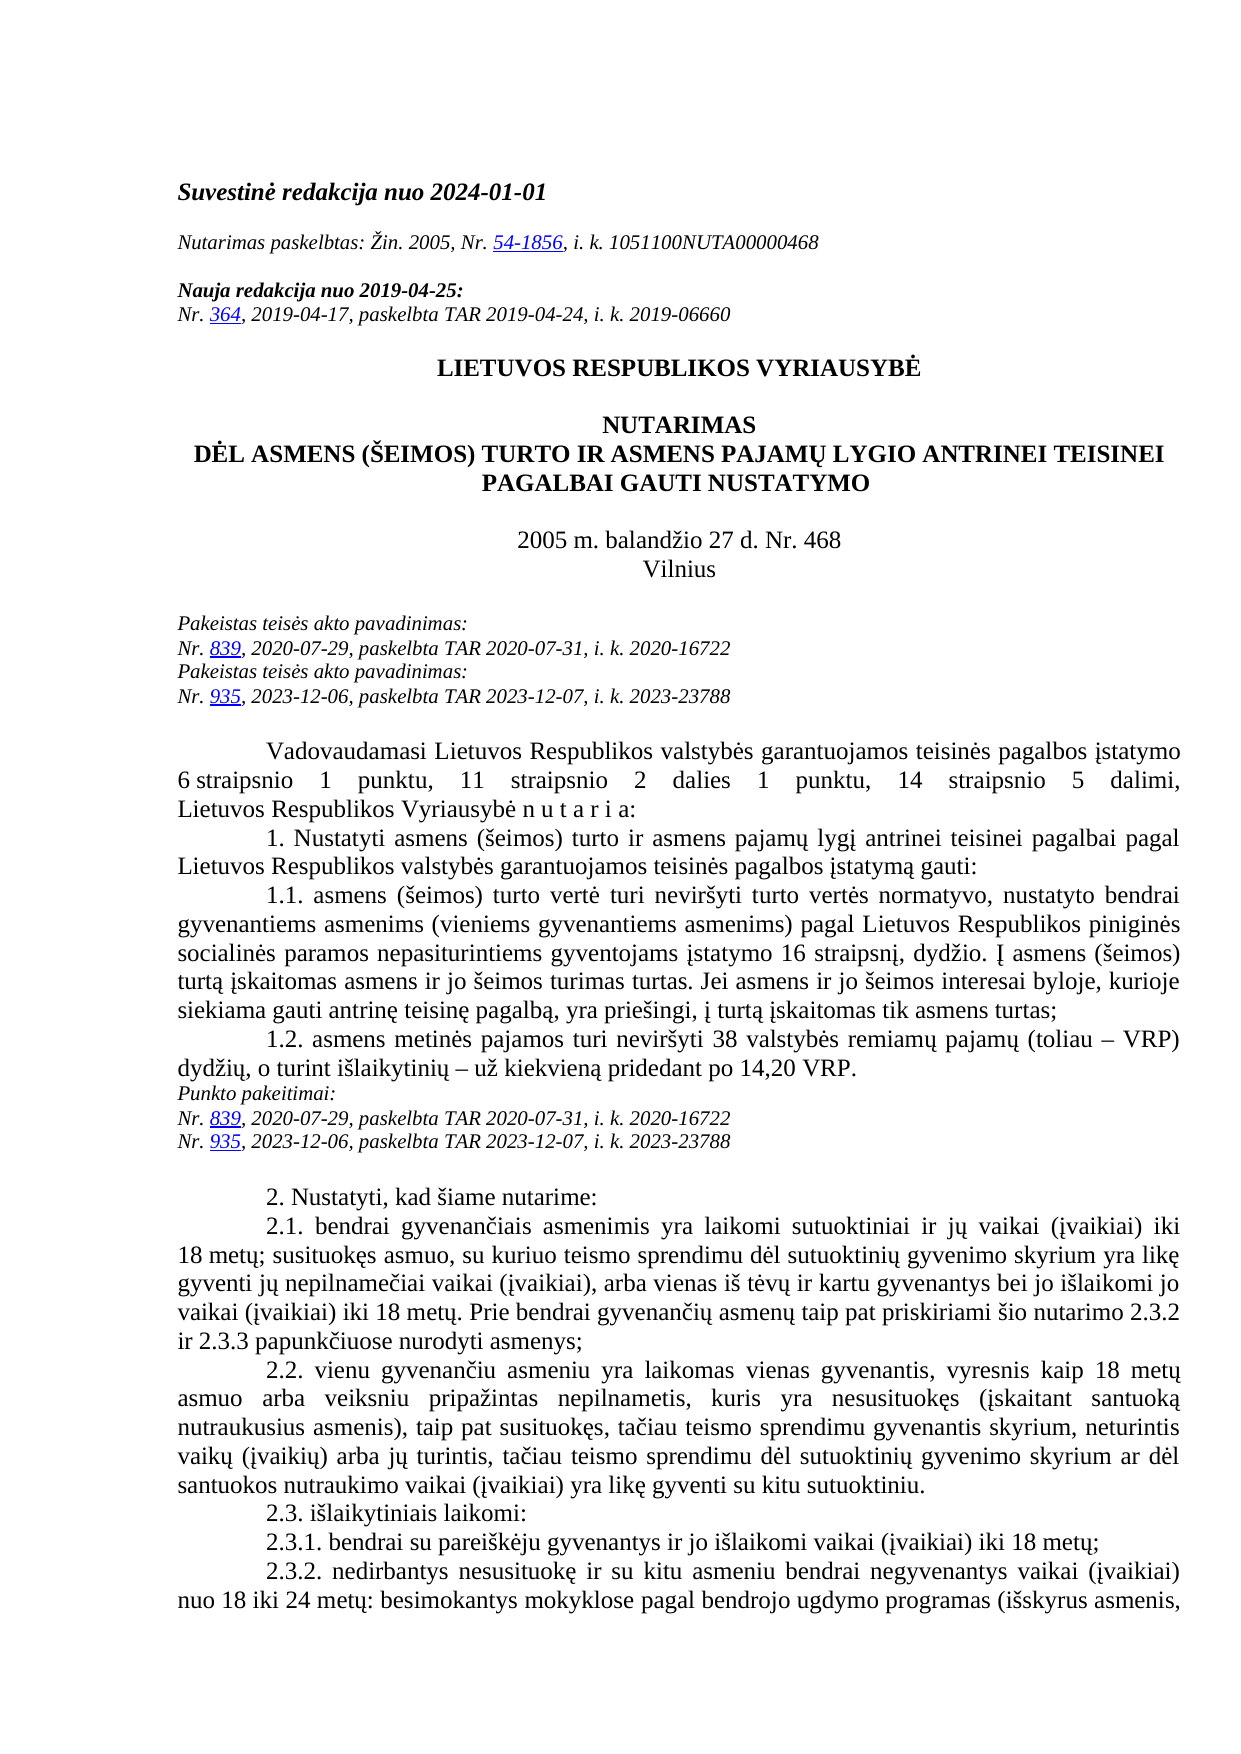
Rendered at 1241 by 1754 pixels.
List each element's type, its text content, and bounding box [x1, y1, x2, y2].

text Nr. 839, 2020-07-29, paskelbta TAR 2020-07-31, i. k. 2020-16722 [177, 635, 1181, 659]
text 1.2. asmens metinės pajamos turi neviršyti 38 valstybės remiamų pajamų (toliau – VRP) dydžių, o turint išlaikytinių – už kiekvieną pridedant po 14,20 VRP. [177, 1024, 1181, 1081]
text 2.1. bendrai gyvenančiais asmenimis yra laikomi sutuoktiniai ir jų vaikai (įvaikiai) iki 18 metų; susituokęs asmuo, su kuriuo teismo sprendimu dėl sutuoktinių gyvenimo skyrium yra likę gyventi jų nepilnamečiai vaikai (įvaikiai), arba vienas iš tėvų ir kartu gyvenantys bei jo išlaikomi jo vaikai (įvaikiai) iki 18 metų. Prie bendrai gyvenančių asmenų taip pat priskiriami šio nutarimo 2.3.2 ir 2.3.3 papunkčiuose nurodyti asmenys; [177, 1211, 1181, 1355]
text 1.1. asmens (šeimos) turto vertė turi neviršyti turto vertės normatyvo, nustatyto bendrai gyvenantiems asmenims (vieniems gyvenantiems asmenims) pagal Lietuvos Respublikos piniginės socialinės paramos nepasiturintiems gyventojams įstatymo 16 straipsnį, dydžio. Į asmens (šeimos) turtą įskaitomas asmens ir jo šeimos turimas turtas. Jei asmens ir jo šeimos interesai byloje, kurioje siekiama gauti antrinę teisinę pagalbą, yra priešingi, į turtą įskaitomas tik asmens turtas; [177, 880, 1181, 1024]
text Nutarimas paskelbtas: Žin. 2005, Nr. 54-1856, i. k. 1051100NUTA00000468 [177, 230, 1181, 254]
text Nr. 839, 2020-07-29, paskelbta TAR 2020-07-31, i. k. 2020-16722 [177, 1105, 1181, 1129]
text Vadovaudamasi Lietuvos Respublikos valstybės garantuojamos teisinės pagalbos įstatymo 6 straipsnio 1 punktu, 11 straipsnio 2 dalies 1 punktu, 14 straipsnio 5 dalimi, Lietuvos Respublikos Vyriausybė nutaria: [177, 736, 1181, 823]
text 2. Nustatyti, kad šiame nutarime: [177, 1182, 1181, 1211]
text Pakeistas teisės akto pavadinimas: [177, 611, 1181, 635]
text 2.3. išlaikytiniais laikomi: [177, 1498, 1181, 1527]
text Pakeistas teisės akto pavadinimas: [177, 659, 1181, 683]
text Punkto pakeitimai: [177, 1081, 1181, 1105]
text 2.3.1. bendrai su pareiškėju gyvenantys ir jo išlaikomi vaikai (įvaikiai) iki 18 metų; [177, 1527, 1181, 1556]
text 1. Nustatyti asmens (šeimos) turto ir asmens pajamų lygį antrinei teisinei pagalbai pagal Lietuvos Respublikos valstybės garantuojamos teisinės pagalbos įstatymą gauti: [177, 823, 1181, 880]
text Suvestinė redakcija nuo 2024-01-01 [177, 177, 1181, 206]
text DĖL ASMENS (ŠEIMOS) TURTO IR ASMENS PAJAMŲ LYGIO ANTRINEI TEISINEI PAGALBAI GAUTI NUSTATYMO [177, 439, 1181, 496]
text Nr. 935, 2023-12-06, paskelbta TAR 2023-12-07, i. k. 2023-23788 [177, 1129, 1181, 1153]
text Nr. 364, 2019-04-17, paskelbta TAR 2019-04-24, i. k. 2019-06660 [177, 302, 1181, 326]
text Nauja redakcija nuo 2019-04-25: [177, 278, 1181, 302]
text NUTARIMAS [177, 410, 1181, 439]
text LIETUVOS RESPUBLIKOS VYRIAUSYBĖ [177, 353, 1181, 381]
text Vilnius [177, 554, 1181, 583]
text 2.3.2. nedirbantys nesusituokę ir su kitu asmeniu bendrai negyvenantys vaikai (įvaikiai) nuo 18 iki 24 metų: besimokantys mokyklose pagal bendrojo ugdymo programas (išskyrus asmenis, [177, 1556, 1181, 1613]
text Nr. 935, 2023-12-06, paskelbta TAR 2023-12-07, i. k. 2023-23788 [177, 683, 1181, 708]
text 2.2. vienu gyvenančiu asmeniu yra laikomas vienas gyvenantis, vyresnis kaip 18 metų asmuo arba veiksniu pripažintas nepilnametis, kuris yra nesusituokęs (įskaitant santuoką nutraukusius asmenis), taip pat susituokęs, tačiau teismo sprendimu gyvenantis skyrium, neturintis vaikų (įvaikių) arba jų turintis, tačiau teismo sprendimu dėl sutuoktinių gyvenimo skyrium ar dėl santuokos nutraukimo vaikai (įvaikiai) yra likę gyventi su kitu sutuoktiniu. [177, 1355, 1181, 1498]
text 2005 m. balandžio 27 d. Nr. 468 [177, 525, 1181, 554]
